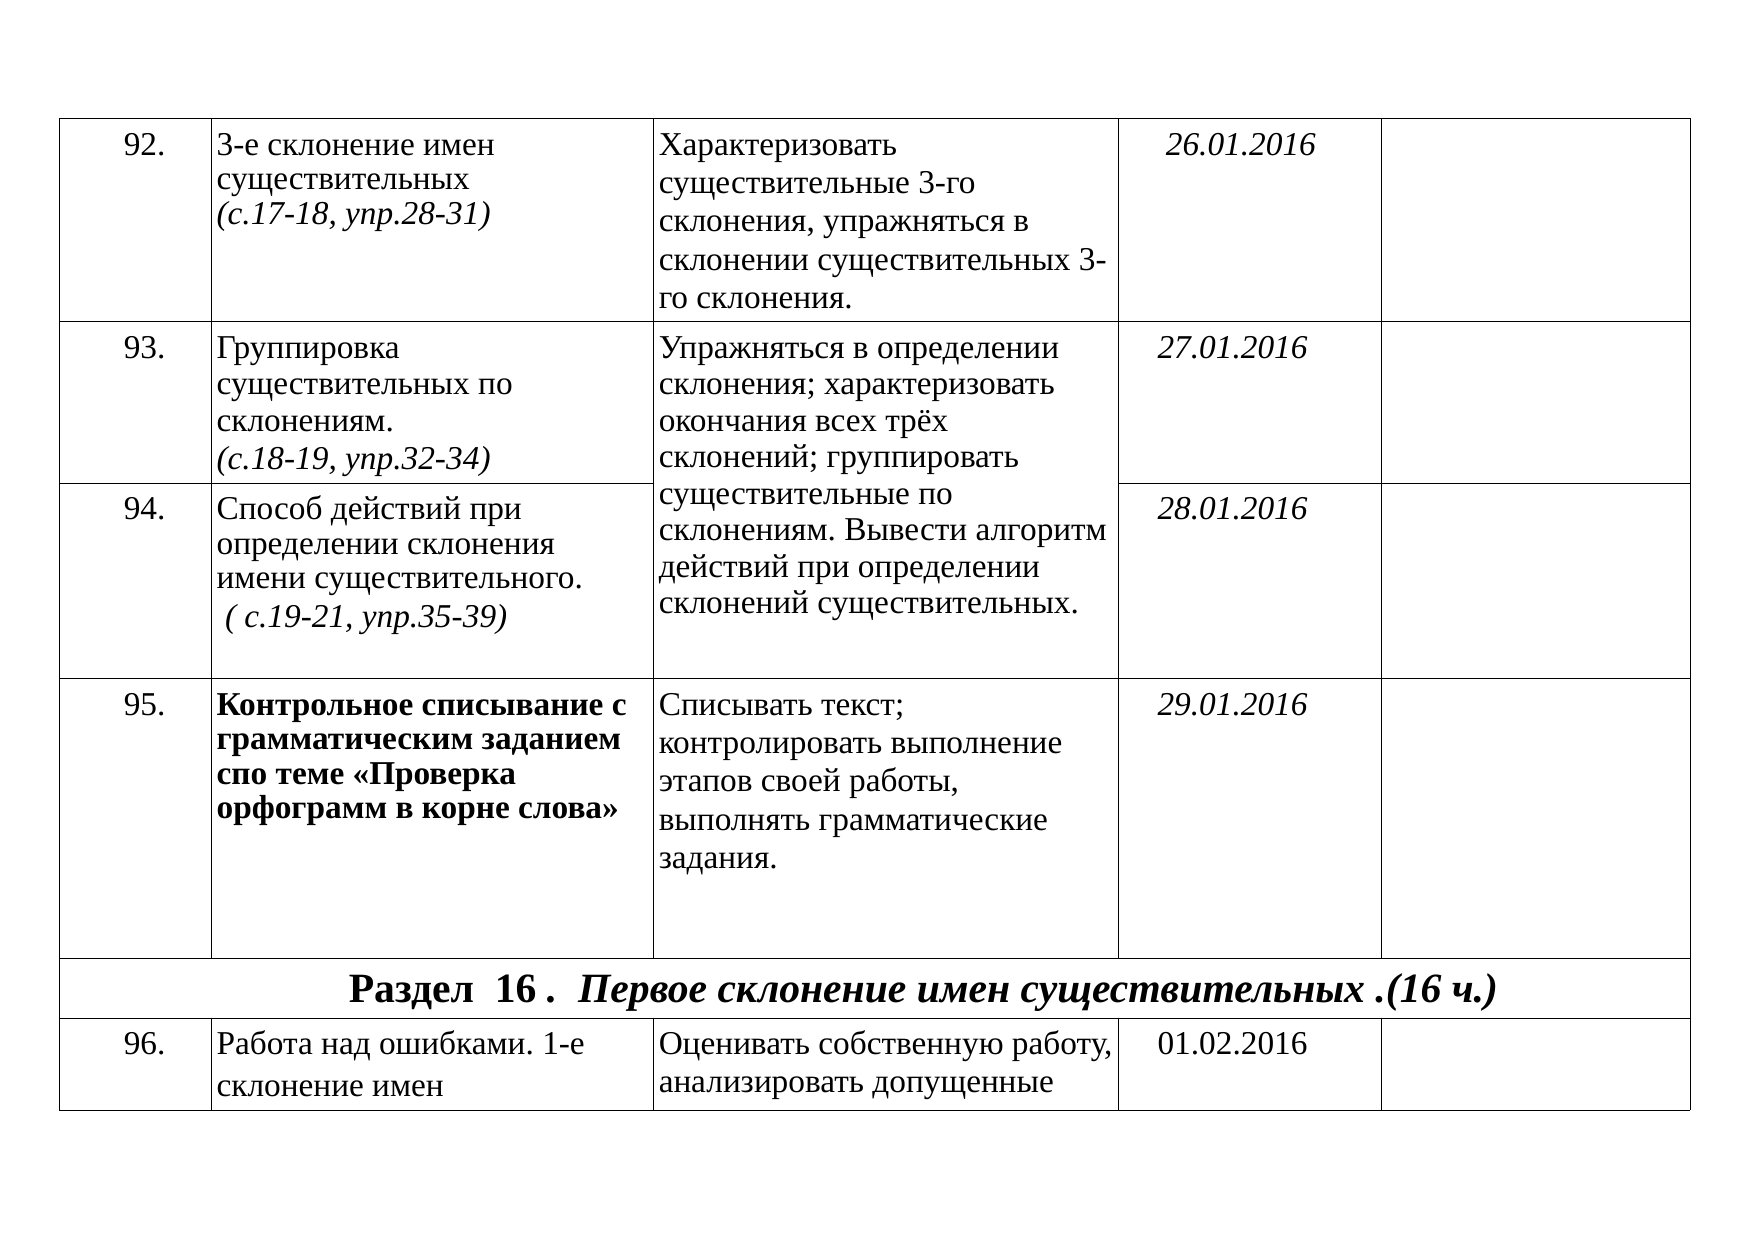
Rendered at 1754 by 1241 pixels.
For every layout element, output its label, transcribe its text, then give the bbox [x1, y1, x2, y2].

table_cell [1382, 119, 1690, 321]
table_cell 94. [60, 484, 211, 678]
table_cell Характеризовать существительные 3-го склонения, упражняться в склонении существительных 3-го склонения. [654, 119, 1118, 321]
table_cell Оценивать собственную работу, анализировать допущенные [654, 1019, 1118, 1109]
table_cell 96. [60, 1019, 211, 1109]
table_cell [1382, 322, 1690, 482]
table_cell 27.01.2016 [1119, 322, 1381, 482]
table_cell [1382, 1019, 1690, 1109]
table_cell Группировка существительных по склонениям. (с.18-19, упр.32-34) [212, 322, 653, 482]
table_cell Контрольное списывание с грамматическим заданием спо теме «Проверка орфограмм в корне слова» [212, 679, 653, 958]
table_cell [1382, 679, 1690, 958]
table_cell 26.01.2016 [1119, 119, 1381, 321]
table_cell 92. [60, 119, 211, 321]
table_cell [1382, 484, 1690, 678]
table_cell 93. [60, 322, 211, 482]
table_cell Раздел 16 . Первое склонение имен существительных .(16 ч.) [60, 959, 1690, 1018]
table_cell 01.02.2016 [1119, 1019, 1381, 1109]
table_cell 29.01.2016 [1119, 679, 1381, 958]
table_cell 3-е склонение имен существительных (с.17-18, упр.28-31) [212, 119, 653, 321]
table_cell 95. [60, 679, 211, 958]
table_cell Работа над ошибками. 1-е склонение имен [212, 1019, 653, 1109]
table_cell 28.01.2016 [1119, 484, 1381, 678]
table_cell Упражняться в определении склонения; характеризовать окончания всех трёх склонений; группировать существительные по склонениям. Вывести алгоритм действий при определении склонений существительных. [654, 322, 1118, 678]
table_cell Списывать текст; контролировать выполнение этапов своей работы, выполнять грамматические задания. [654, 679, 1118, 958]
table_cell Способ действий при определении склонения имени существительного. ( с.19-21, упр.35-39) [212, 484, 653, 678]
